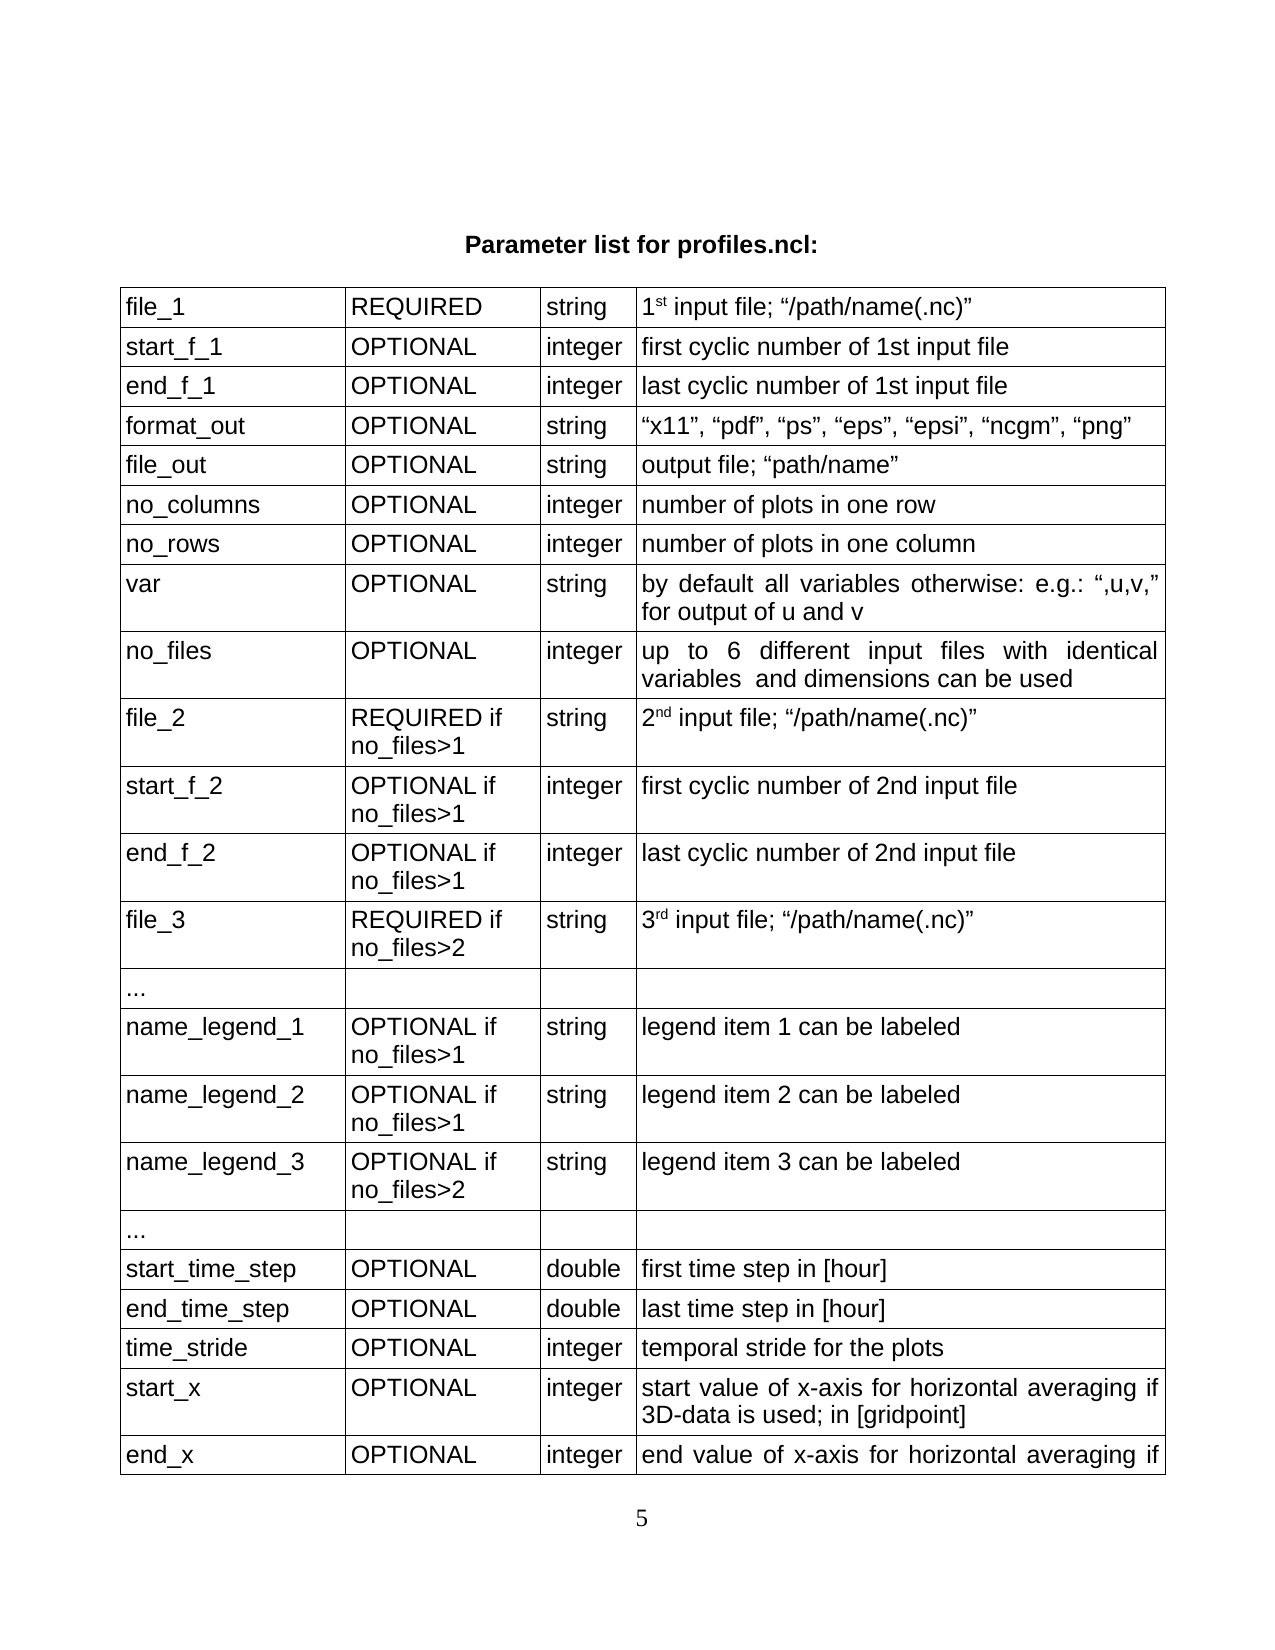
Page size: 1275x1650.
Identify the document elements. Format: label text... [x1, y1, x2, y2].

table_cell by default all variables otherwise: e.g.: “,u,v,” for output of u and v [637, 565, 1165, 631]
table_cell string [541, 1009, 636, 1075]
table_cell REQUIRED if no_files>1 [346, 699, 540, 766]
table_cell integer [541, 834, 636, 901]
table_cell end_f_2 [121, 834, 345, 901]
table_cell start_time_step [121, 1250, 345, 1288]
table_cell [346, 969, 540, 1007]
table_cell string [541, 699, 636, 766]
table_cell OPTIONAL [346, 446, 540, 484]
table_cell last cyclic number of 1st input file [637, 367, 1165, 406]
table_cell integer [541, 367, 636, 406]
table_cell no_rows [121, 525, 345, 563]
table_cell last time step in [hour] [637, 1290, 1165, 1328]
table_cell string [541, 902, 636, 968]
table_cell name_legend_2 [121, 1076, 345, 1142]
table_cell [541, 1211, 636, 1249]
table_cell OPTIONAL if no_files>1 [346, 834, 540, 901]
table_cell OPTIONAL [346, 367, 540, 406]
table_cell OPTIONAL [346, 407, 540, 445]
table_cell end_f_1 [121, 367, 345, 406]
table_header 1st input file; “/path/name(.nc)” [637, 288, 1165, 327]
table_cell integer [541, 1369, 636, 1435]
table_cell integer [541, 328, 636, 366]
table_cell [541, 969, 636, 1007]
table_cell string [541, 446, 636, 484]
table_cell temporal stride for the plots [637, 1329, 1165, 1367]
table_cell OPTIONAL [346, 525, 540, 563]
table_cell [346, 1211, 540, 1249]
table_cell first cyclic number of 2nd input file [637, 767, 1165, 833]
table_cell OPTIONAL if no_files>1 [346, 1009, 540, 1075]
table_cell OPTIONAL if no_files>2 [346, 1143, 540, 1209]
table_cell [637, 969, 1165, 1007]
table_header string [541, 288, 636, 327]
table_cell 3rd input file; “/path/name(.nc)” [637, 902, 1165, 968]
table_cell name_legend_3 [121, 1143, 345, 1209]
table_cell OPTIONAL if no_files>1 [346, 767, 540, 833]
table_cell first cyclic number of 1st input file [637, 328, 1165, 366]
table_cell file_2 [121, 699, 345, 766]
table_cell legend item 1 can be labeled [637, 1009, 1165, 1075]
table_cell [637, 1211, 1165, 1249]
table_cell OPTIONAL [346, 565, 540, 631]
table_cell ... [121, 969, 345, 1007]
text Parameter list for profiles.ncl: [118, 231, 1165, 259]
table_cell OPTIONAL [346, 632, 540, 698]
table_cell OPTIONAL if no_files>1 [346, 1076, 540, 1142]
table_cell double [541, 1250, 636, 1288]
table_cell integer [541, 1436, 636, 1474]
table_cell var [121, 565, 345, 631]
table_cell format_out [121, 407, 345, 445]
table_cell end_time_step [121, 1290, 345, 1328]
table_cell file_3 [121, 902, 345, 968]
table_cell integer [541, 1329, 636, 1367]
table_header REQUIRED [346, 288, 540, 327]
table_cell legend item 3 can be labeled [637, 1143, 1165, 1209]
table_cell double [541, 1290, 636, 1328]
table_cell “x11”, “pdf”, “ps”, “eps”, “epsi”, “ncgm”, “png” [637, 407, 1165, 445]
table_cell number of plots in one column [637, 525, 1165, 563]
table_cell string [541, 1076, 636, 1142]
table_cell start value of x-axis for horizontal averaging if 3D-data is used; in [gridpoint] [637, 1369, 1165, 1435]
table_cell legend item 2 can be labeled [637, 1076, 1165, 1142]
table_cell OPTIONAL [346, 486, 540, 524]
table_cell integer [541, 632, 636, 698]
table_cell string [541, 565, 636, 631]
table_cell ... [121, 1211, 345, 1249]
table_cell OPTIONAL [346, 1329, 540, 1367]
table_cell no_columns [121, 486, 345, 524]
table_cell 2nd input file; “/path/name(.nc)” [637, 699, 1165, 766]
table_cell OPTIONAL [346, 1436, 540, 1474]
table_cell integer [541, 767, 636, 833]
table_cell OPTIONAL [346, 1369, 540, 1435]
table_cell end value of x-axis for horizontal averaging if [637, 1436, 1165, 1474]
table_cell first time step in [hour] [637, 1250, 1165, 1288]
table_cell REQUIRED if no_files>2 [346, 902, 540, 968]
table_cell output file; “path/name” [637, 446, 1165, 484]
table_cell string [541, 1143, 636, 1209]
table_cell number of plots in one row [637, 486, 1165, 524]
table_cell integer [541, 525, 636, 563]
table_cell up to 6 different input files with identical variables and dimensions can be used [637, 632, 1165, 698]
table_cell integer [541, 486, 636, 524]
table_cell string [541, 407, 636, 445]
table_cell OPTIONAL [346, 1290, 540, 1328]
table_cell file_out [121, 446, 345, 484]
table_cell start_f_2 [121, 767, 345, 833]
table_cell time_stride [121, 1329, 345, 1367]
table_cell no_files [121, 632, 345, 698]
table_cell start_x [121, 1369, 345, 1435]
table_cell name_legend_1 [121, 1009, 345, 1075]
table_cell OPTIONAL [346, 328, 540, 366]
table_header file_1 [121, 288, 345, 327]
table_cell end_x [121, 1436, 345, 1474]
table_cell OPTIONAL [346, 1250, 540, 1288]
table_cell start_f_1 [121, 328, 345, 366]
table_cell last cyclic number of 2nd input file [637, 834, 1165, 901]
